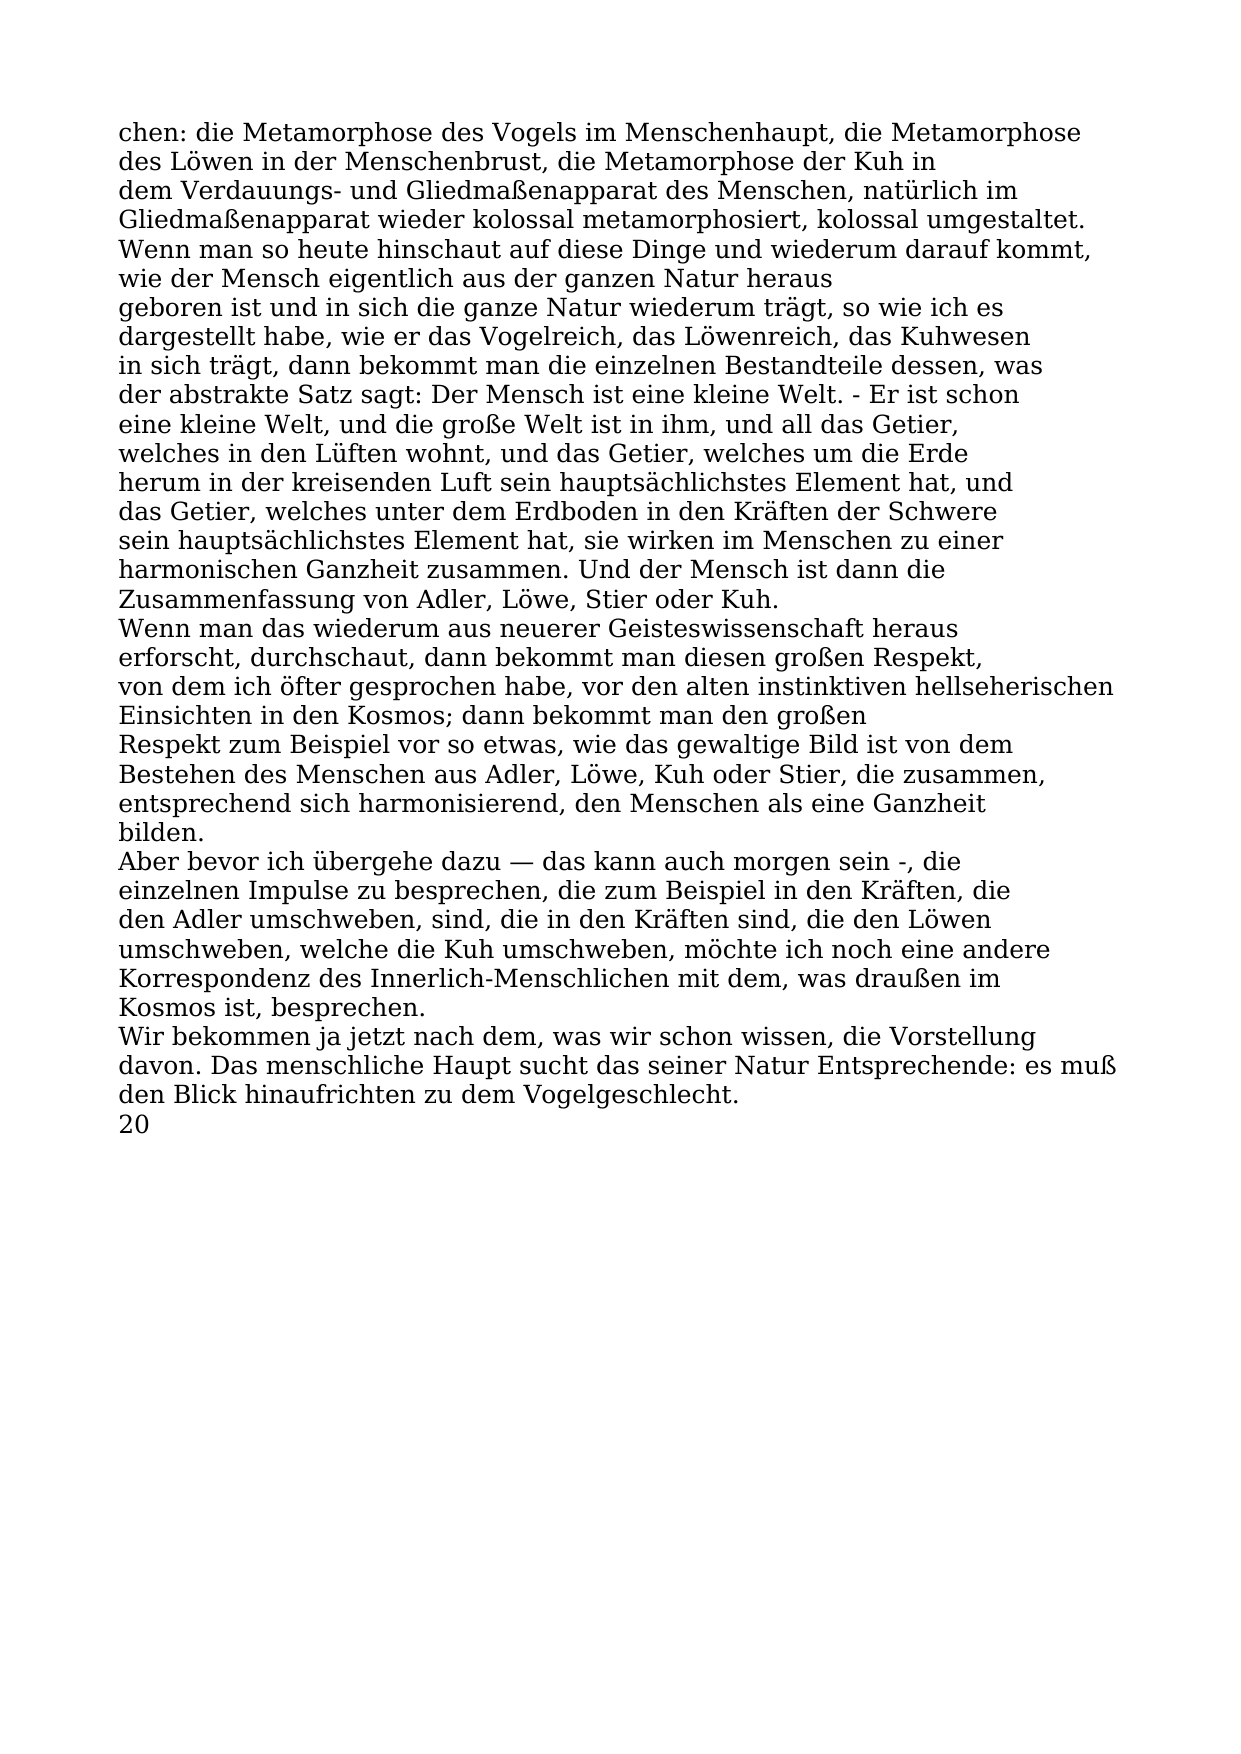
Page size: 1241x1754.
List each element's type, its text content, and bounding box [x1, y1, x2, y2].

text sein hauptsächlichstes Element hat, sie wirken im Menschen zu einer [118, 526, 1122, 556]
text geboren ist und in sich die ganze Natur wiederum trägt, so wie ich es [118, 293, 1122, 322]
text Respekt zum Beispiel vor so etwas, wie das gewaltige Bild ist von dem [118, 731, 1122, 760]
text der abstrakte Satz sagt: Der Mensch ist eine kleine Welt. - Er ist schon [118, 381, 1122, 410]
text Bestehen des Menschen aus Adler, Löwe, Kuh oder Stier, die zusammen, [118, 760, 1122, 789]
text den Adler umschweben, sind, die in den Kräften sind, die den Löwen [118, 906, 1122, 935]
text herum in der kreisenden Luft sein hauptsächlichstes Element hat, und [118, 468, 1122, 497]
text das Getier, welches unter dem Erdboden in den Kräften der Schwere [118, 497, 1122, 526]
text chen: die Metamorphose des Vogels im Menschenhaupt, die Metamorphose des Löwen in der Menschenbrust, die Metamorphose der Kuh in [118, 118, 1122, 176]
text umschweben, welche die Kuh umschweben, möchte ich noch eine andere [118, 935, 1122, 964]
text harmonischen Ganzheit zusammen. Und der Mensch ist dann die Zusammenfassung von Adler, Löwe, Stier oder Kuh. [118, 556, 1122, 614]
text Gliedmaßenapparat wieder kolossal metamorphosiert, kolossal umgestaltet. [118, 206, 1122, 235]
text Wir bekommen ja jetzt nach dem, was wir schon wissen, die Vorstellung davon. Das menschliche Haupt sucht das seiner Natur Entsprechende: es muß den Blick hinaufrichten zu dem Vogelgeschlecht. [118, 1022, 1122, 1110]
text bilden. [118, 818, 1122, 847]
text 20 [118, 1110, 1122, 1139]
text dem Verdauungs- und Gliedmaßenapparat des Menschen, natürlich im [118, 176, 1122, 206]
text erforscht, durchschaut, dann bekommt man diesen großen Respekt, [118, 643, 1122, 672]
text Kosmos ist, besprechen. [118, 993, 1122, 1022]
text Korrespondenz des Innerlich-Menschlichen mit dem, was draußen im [118, 964, 1122, 993]
text entsprechend sich harmonisierend, den Menschen als eine Ganzheit [118, 789, 1122, 818]
text Wenn man so heute hinschaut auf diese Dinge und wiederum darauf kommt, wie der Mensch eigentlich aus der ganzen Natur heraus [118, 235, 1122, 293]
text Wenn man das wiederum aus neuerer Geisteswissenschaft heraus [118, 614, 1122, 643]
text von dem ich öfter gesprochen habe, vor den alten instinktiven hellseherischen Einsichten in den Kosmos; dann bekommt man den großen [118, 672, 1122, 731]
text welches in den Lüften wohnt, und das Getier, welches um die Erde [118, 439, 1122, 468]
text dargestellt habe, wie er das Vogelreich, das Löwenreich, das Kuhwesen [118, 322, 1122, 351]
text eine kleine Welt, und die große Welt ist in ihm, und all das Getier, [118, 410, 1122, 439]
text einzelnen Impulse zu besprechen, die zum Beispiel in den Kräften, die [118, 876, 1122, 906]
text Aber bevor ich übergehe dazu — das kann auch morgen sein -, die [118, 847, 1122, 876]
text in sich trägt, dann bekommt man die einzelnen Bestandteile dessen, was [118, 351, 1122, 381]
